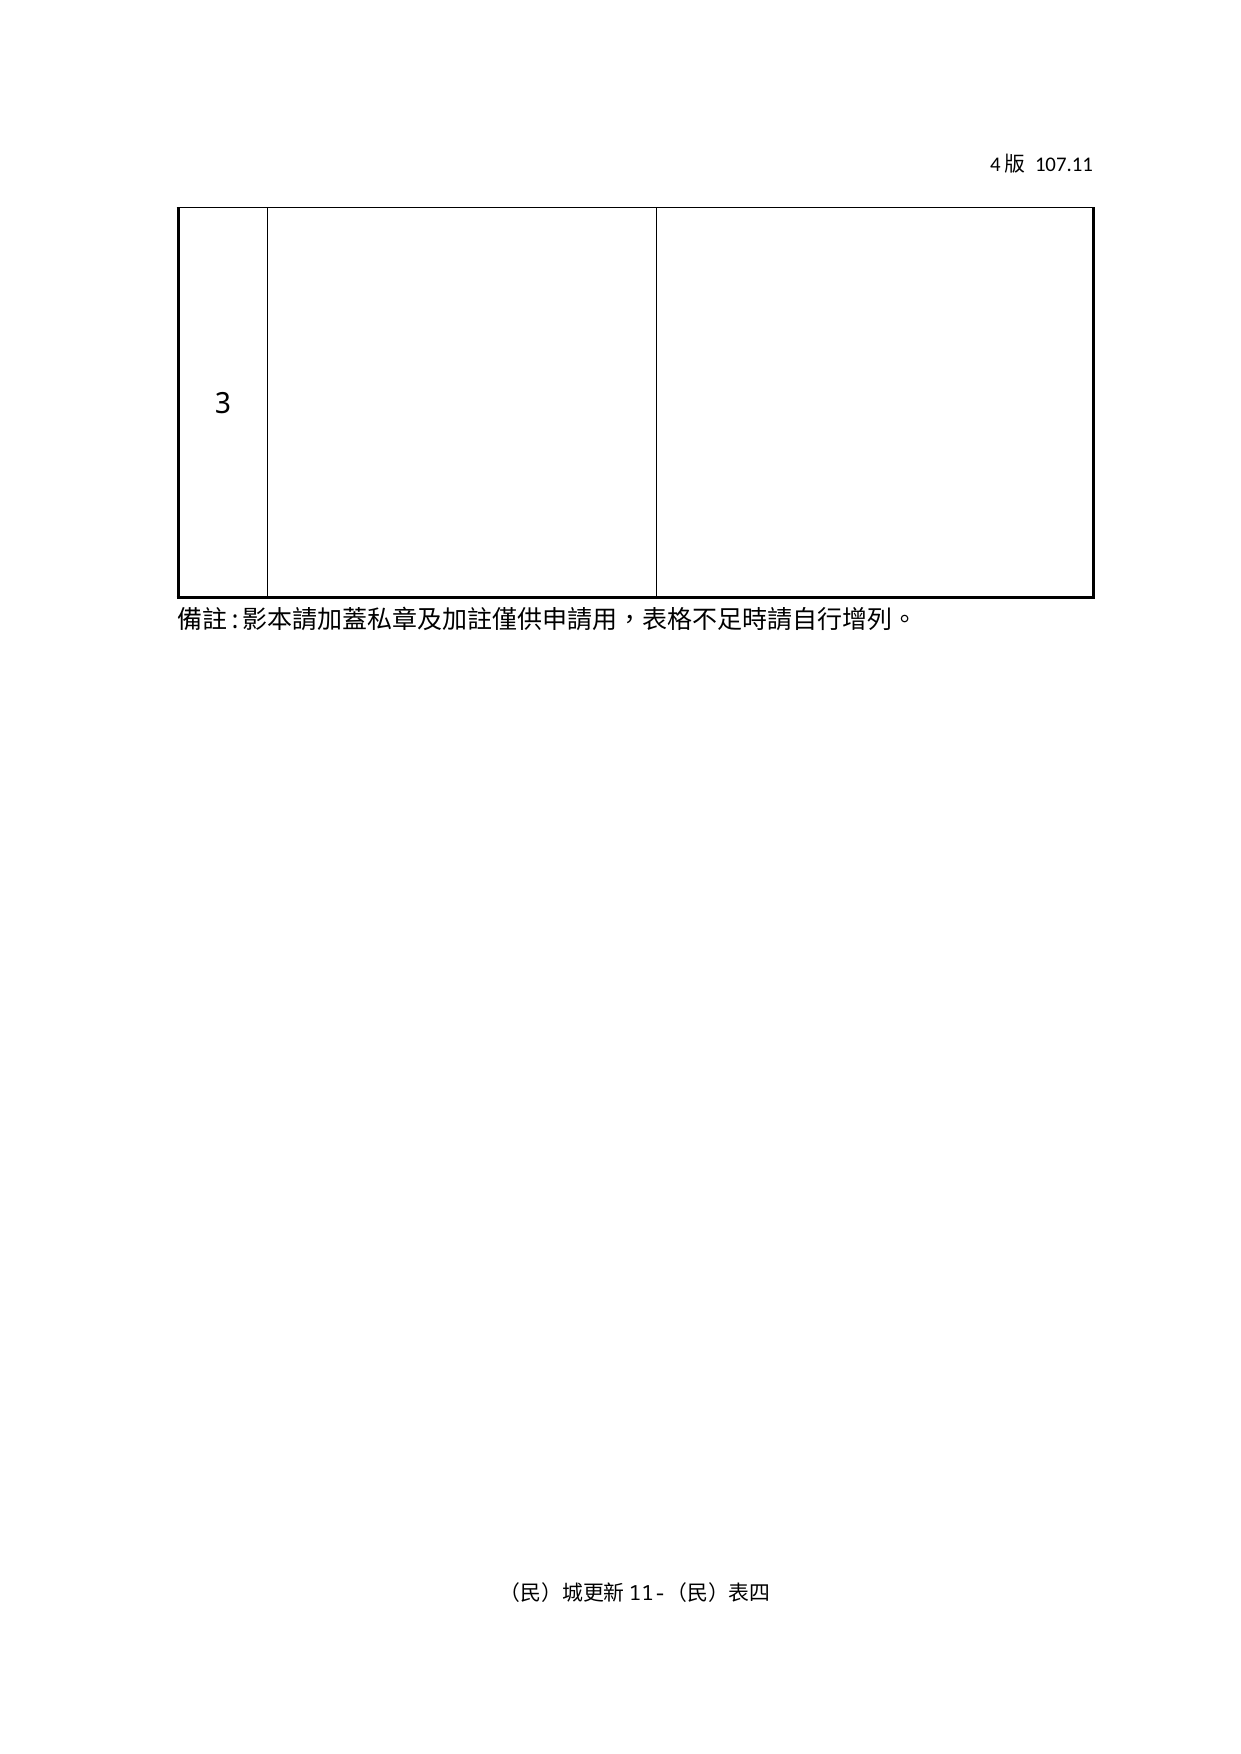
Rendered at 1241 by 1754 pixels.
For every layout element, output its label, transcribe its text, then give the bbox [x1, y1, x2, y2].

text 備註:影本請加蓋私章及加註僅供申請用，表格不足時請自行增列。 [177, 599, 1093, 636]
table_cell [657, 208, 1092, 596]
table_cell [268, 208, 656, 596]
table_cell 3 [180, 208, 267, 596]
